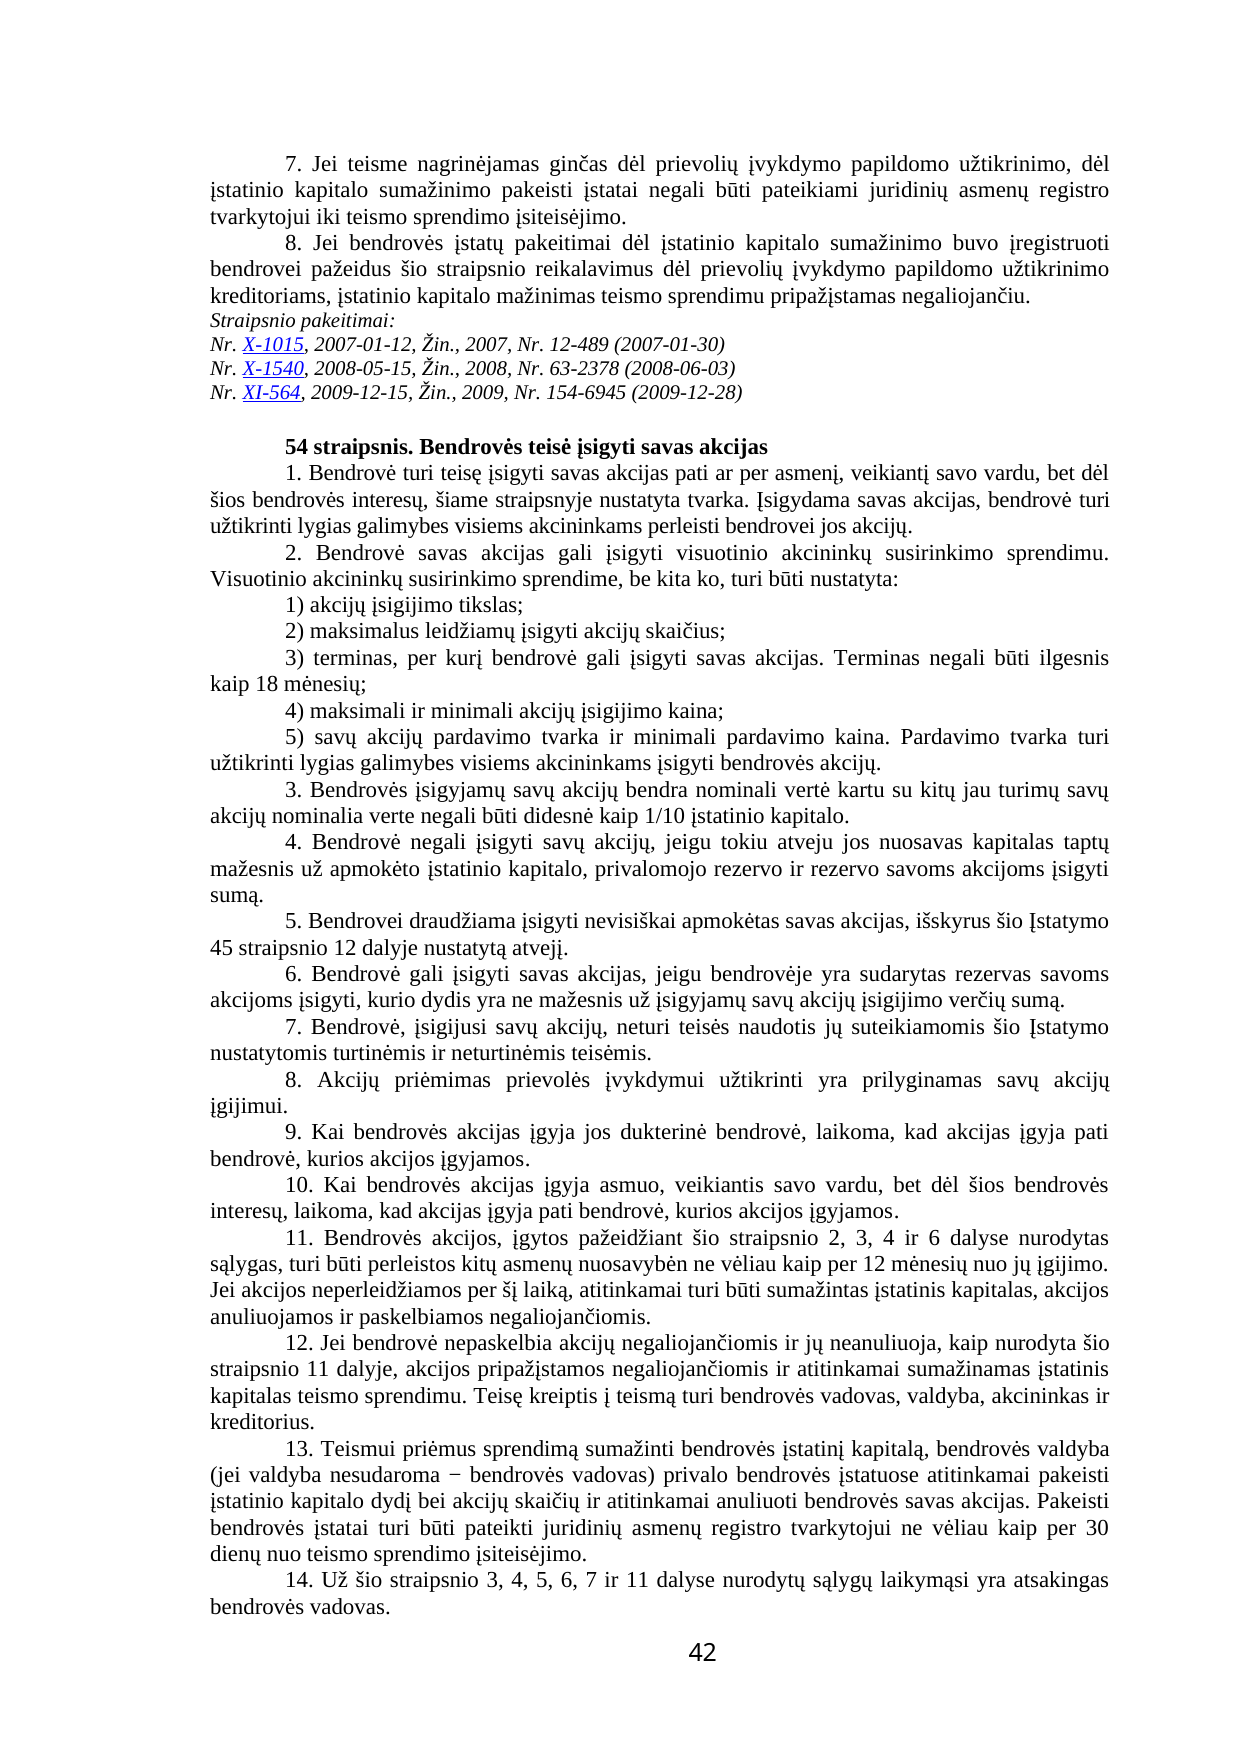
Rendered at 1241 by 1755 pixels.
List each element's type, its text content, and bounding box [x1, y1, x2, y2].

text 3. Bendrovės įsigyjamų savų akcijų bendra nominali vertė kartu su kitų jau turimų savų akcijų nominalia verte negali būti didesnė kaip 1/10 įstatinio kapitalo. [210, 776, 1111, 828]
text 14. Už šio straipsnio 3, 4, 5, 6, 7 ir 11 dalyse nurodytų sąlygų laikymąsi yra atsakingas bendrovės vadovas. [210, 1566, 1111, 1619]
text 12. Jei bendrovė nepaskelbia akcijų negaliojančiomis ir jų neanuliuoja, kaip nurodyta šio straipsnio 11 dalyje, akcijos pripažįstamos negaliojančiomis ir atitinkamai sumažinamas įstatinis kapitalas teismo sprendimu. Teisę kreiptis į teismą turi bendrovės vadovas, valdyba, akcininkas ir kreditorius. [210, 1329, 1111, 1434]
text 1) akcijų įsigijimo tikslas; [210, 591, 1111, 618]
text 5. Bendrovei draudžiama įsigyti nevisiškai apmokėtas savas akcijas, išskyrus šio Įstatymo 45 straipsnio 12 dalyje nustatytą atvejį. [210, 907, 1111, 960]
text Nr. X-1015, 2007-01-12, Žin., 2007, Nr. 12-489 (2007-01-30) [210, 332, 1111, 356]
text Straipsnio pakeitimai: [210, 308, 1111, 332]
text 2. Bendrovė savas akcijas gali įsigyti visuotinio akcininkų susirinkimo sprendimu. Visuotinio akcininkų susirinkimo sprendime, be kita ko, turi būti nustatyta: [210, 538, 1111, 591]
text 8. Jei bendrovės įstatų pakeitimai dėl įstatinio kapitalo sumažinimo buvo įregistruoti bendrovei pažeidus šio straipsnio reikalavimus dėl prievolių įvykdymo papildomo užtikrinimo kreditoriams, įstatinio kapitalo mažinimas teismo sprendimu pripažįstamas negaliojančiu. [210, 229, 1111, 308]
text 1. Bendrovė turi teisę įsigyti savas akcijas pati ar per asmenį, veikiantį savo vardu, bet dėl šios bendrovės interesų, šiame straipsnyje nustatyta tvarka. Įsigydama savas akcijas, bendrovė turi užtikrinti lygias galimybes visiems akcininkams perleisti bendrovei jos akcijų. [210, 459, 1111, 538]
text Nr. X-1540, 2008-05-15, Žin., 2008, Nr. 63-2378 (2008-06-03) [210, 356, 1111, 380]
text 11. Bendrovės akcijos, įgytos pažeidžiant šio straipsnio 2, 3, 4 ir 6 dalyse nurodytas sąlygas, turi būti perleistos kitų asmenų nuosavybėn ne vėliau kaip per 12 mėnesių nuo jų įgijimo. Jei akcijos neperleidžiamos per šį laiką, atitinkamai turi būti sumažintas įstatinis kapitalas, akcijos anuliuojamos ir paskelbiamos negaliojančiomis. [210, 1224, 1111, 1329]
text 9. Kai bendrovės akcijas įgyja jos dukterinė bendrovė, laikoma, kad akcijas įgyja pati bendrovė, kurios akcijos įgyjamos. [210, 1118, 1111, 1171]
text 8. Akcijų priėmimas prievolės įvykdymui užtikrinti yra prilyginamas savų akcijų įgijimui. [210, 1066, 1111, 1118]
text 5) savų akcijų pardavimo tvarka ir minimali pardavimo kaina. Pardavimo tvarka turi užtikrinti lygias galimybes visiems akcininkams įsigyti bendrovės akcijų. [210, 723, 1111, 776]
text 4. Bendrovė negali įsigyti savų akcijų, jeigu tokiu atveju jos nuosavas kapitalas taptų mažesnis už apmokėto įstatinio kapitalo, privalomojo rezervo ir rezervo savoms akcijoms įsigyti sumą. [210, 828, 1111, 907]
text 7. Bendrovė, įsigijusi savų akcijų, neturi teisės naudotis jų suteikiamomis šio Įstatymo nustatytomis turtinėmis ir neturtinėmis teisėmis. [210, 1013, 1111, 1066]
text 13. Teismui priėmus sprendimą sumažinti bendrovės įstatinį kapitalą, bendrovės valdyba (jei valdyba nesudaroma − bendrovės vadovas) privalo bendrovės įstatuose atitinkamai pakeisti įstatinio kapitalo dydį bei akcijų skaičių ir atitinkamai anuliuoti bendrovės savas akcijas. Pakeisti bendrovės įstatai turi būti pateikti juridinių asmenų registro tvarkytojui ne vėliau kaip per 30 dienų nuo teismo sprendimo įsiteisėjimo. [210, 1434, 1111, 1566]
text 2) maksimalus leidžiamų įsigyti akcijų skaičius; [210, 618, 1111, 644]
text 6. Bendrovė gali įsigyti savas akcijas, jeigu bendrovėje yra sudarytas rezervas savoms akcijoms įsigyti, kurio dydis yra ne mažesnis už įsigyjamų savų akcijų įsigijimo verčių sumą. [210, 960, 1111, 1013]
text Nr. XI-564, 2009-12-15, Žin., 2009, Nr. 154-6945 (2009-12-28) [210, 380, 1120, 404]
text 10. Kai bendrovės akcijas įgyja asmuo, veikiantis savo vardu, bet dėl šios bendrovės interesų, laikoma, kad akcijas įgyja pati bendrovė, kurios akcijos įgyjamos. [210, 1171, 1111, 1224]
text 3) terminas, per kurį bendrovė gali įsigyti savas akcijas. Terminas negali būti ilgesnis kaip 18 mėnesių; [210, 644, 1111, 697]
text 54 straipsnis. Bendrovės teisė įsigyti savas akcijas [210, 433, 1111, 459]
text 7. Jei teisme nagrinėjamas ginčas dėl prievolių įvykdymo papildomo užtikrinimo, dėl įstatinio kapitalo sumažinimo pakeisti įstatai negali būti pateikiami juridinių asmenų registro tvarkytojui iki teismo sprendimo įsiteisėjimo. [210, 150, 1111, 229]
text 4) maksimali ir minimali akcijų įsigijimo kaina; [210, 697, 1111, 723]
